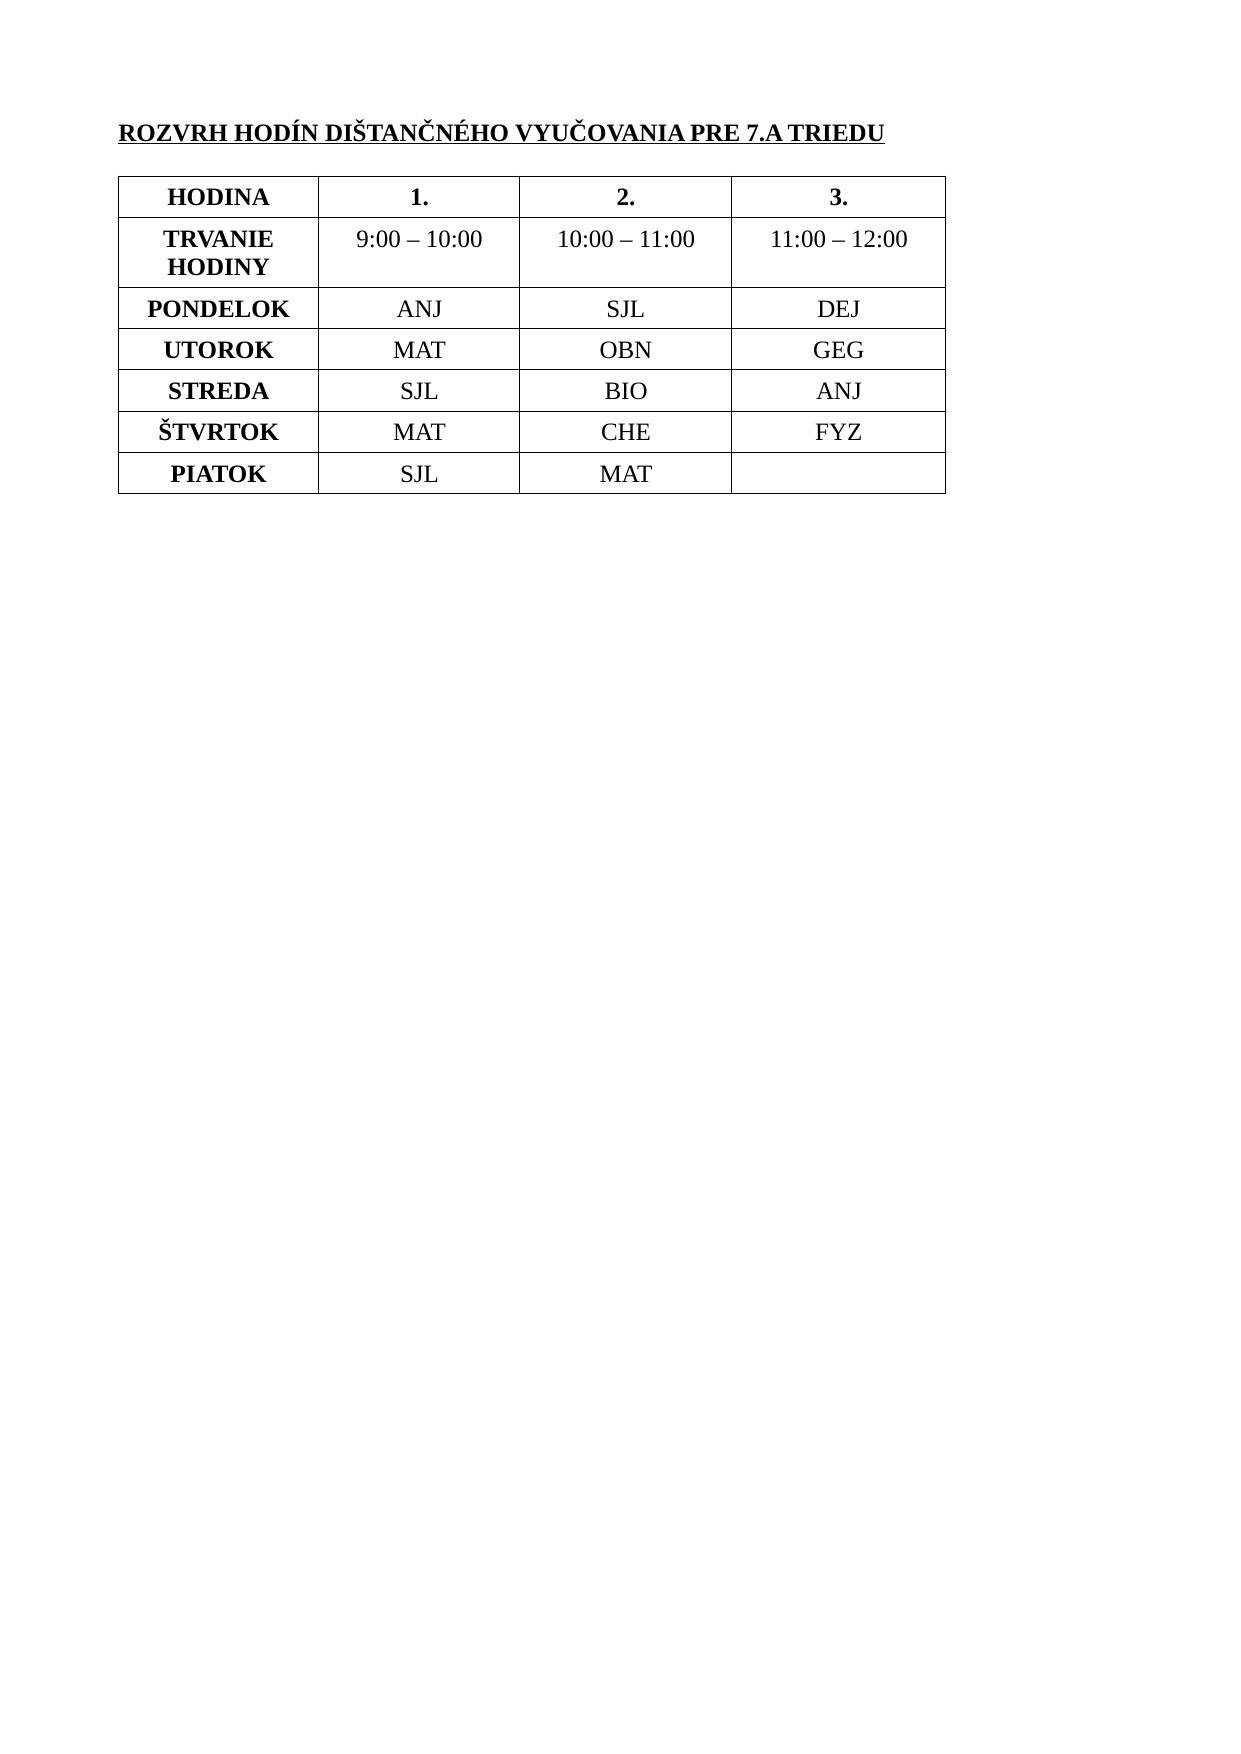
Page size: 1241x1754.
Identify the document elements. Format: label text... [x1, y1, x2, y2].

table_cell ANJ [732, 370, 945, 411]
table_header 3. [732, 177, 945, 217]
table_cell BIO [520, 370, 731, 411]
table_cell [732, 453, 945, 493]
table_cell SJL [319, 453, 519, 493]
table_cell MAT [520, 453, 731, 493]
table_cell 11:00 – 12:00 [732, 218, 945, 287]
table_cell 10:00 – 11:00 [520, 218, 731, 287]
table_header HODINA [119, 177, 318, 217]
table_cell GEG [732, 329, 945, 369]
table_header 2. [520, 177, 731, 217]
table_cell DEJ [732, 288, 945, 328]
table_cell 9:00 – 10:00 [319, 218, 519, 287]
table_cell MAT [319, 412, 519, 452]
table_cell SJL [520, 288, 731, 328]
table_cell ŠTVRTOK [119, 412, 318, 452]
table_cell FYZ [732, 412, 945, 452]
table_header 1. [319, 177, 519, 217]
table_cell CHE [520, 412, 731, 452]
table_cell TRVANIE HODINY [119, 218, 318, 287]
table_cell SJL [319, 370, 519, 411]
table_cell MAT [319, 329, 519, 369]
table_cell STREDA [119, 370, 318, 411]
table_cell OBN [520, 329, 731, 369]
table_cell PONDELOK [119, 288, 318, 328]
table_cell ANJ [319, 288, 519, 328]
table_cell PIATOK [119, 453, 318, 493]
text ROZVRH HODÍN DIŠTANČNÉHO VYUČOVANIA PRE 7.A TRIEDU [118, 118, 1122, 147]
table_cell UTOROK [119, 329, 318, 369]
